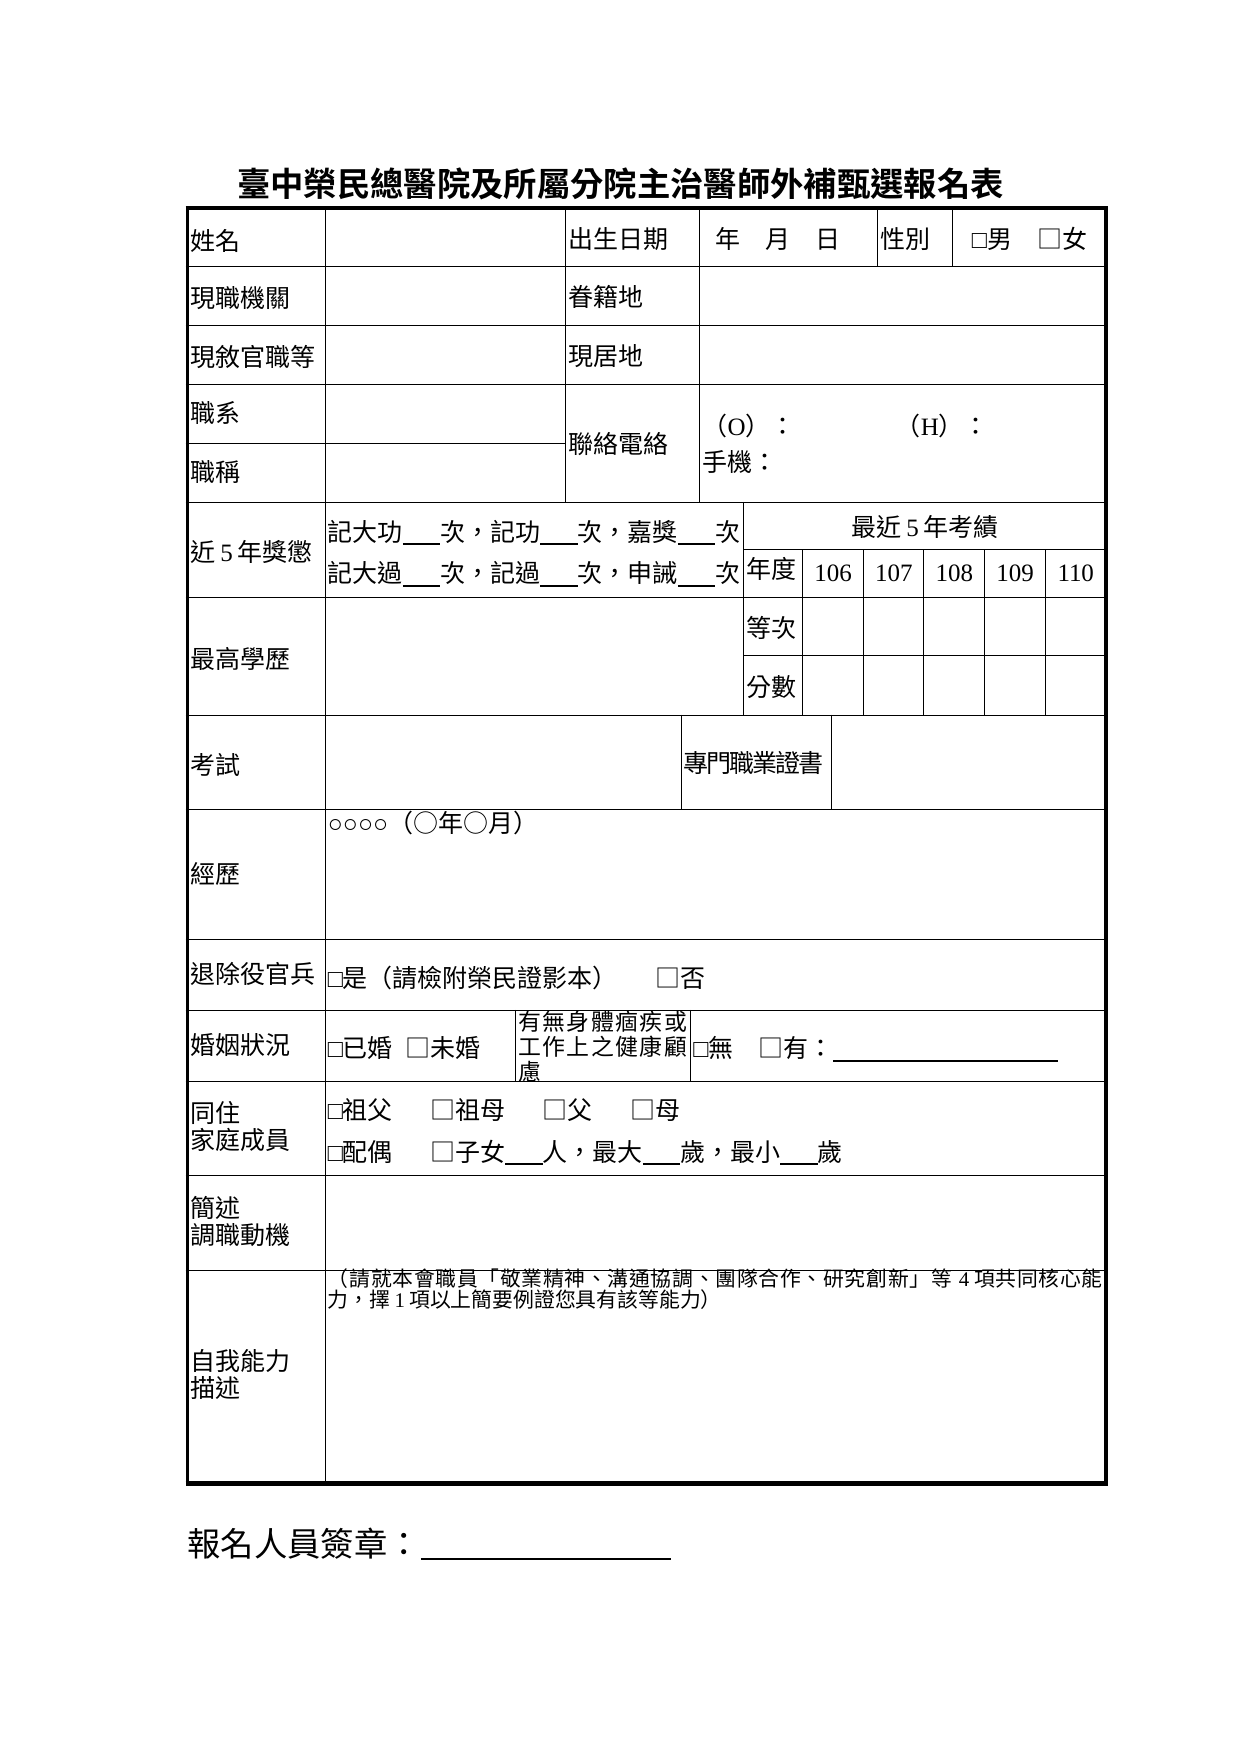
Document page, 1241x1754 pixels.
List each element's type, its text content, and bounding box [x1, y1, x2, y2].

table_cell 109 [985, 550, 1045, 596]
table_cell [326, 716, 681, 809]
table_cell 110 [1046, 550, 1104, 596]
table_cell 年度 [744, 550, 802, 596]
table_cell 考試 [189, 716, 325, 809]
table_cell [326, 444, 565, 502]
table_header 年 月 日 [700, 210, 877, 266]
table_cell 簡述 調職動機 [189, 1176, 325, 1269]
table_cell 近5年獎懲 [189, 503, 325, 596]
table_cell 分數 [744, 656, 802, 714]
table_cell 108 [924, 550, 984, 596]
table_cell 107 [864, 550, 923, 596]
table_cell 同住 家庭成員 [189, 1082, 325, 1175]
table_cell 最高學歷 [189, 598, 325, 714]
table_cell [924, 656, 984, 714]
table_cell □無 □有： [691, 1011, 1104, 1081]
table_cell 有無身體痼疾或工作上之健康顧慮 [516, 1011, 690, 1081]
table_cell □是（請檢附榮民證影本） □否 [326, 940, 1104, 1010]
table_cell 最近5年考績 [744, 503, 1104, 549]
table_cell [864, 598, 923, 655]
table_cell 等次 [744, 598, 802, 655]
table_cell [326, 326, 565, 384]
table_cell 現居地 [566, 326, 699, 384]
table_cell [985, 598, 1045, 655]
table_cell 職系 [189, 385, 325, 443]
table_cell [326, 1176, 1104, 1269]
table_cell 專門職業證書 [682, 716, 831, 809]
table_cell 自我能力 描述 [189, 1271, 325, 1481]
table_cell 職稱 [189, 444, 325, 502]
table_header 性別 [878, 210, 952, 266]
table_cell 經歷 [189, 810, 325, 939]
table_cell [700, 267, 1104, 324]
table_cell [326, 598, 743, 714]
table_cell [1046, 598, 1104, 655]
text 報名人員簽章： [187, 1523, 1053, 1565]
table_cell [864, 656, 923, 714]
table_cell 現敘官職等 [189, 326, 325, 384]
table_header □男 □女 [953, 210, 1104, 266]
table_cell （O）： （H）： 手機： [700, 385, 1104, 502]
table_header 姓名 [189, 210, 325, 266]
table_cell 現職機關 [189, 267, 325, 324]
table_cell [803, 656, 863, 714]
table_cell [832, 716, 1104, 809]
table_header 出生日期 [566, 210, 699, 266]
table_cell 眷籍地 [566, 267, 699, 324]
table_cell [985, 656, 1045, 714]
table_cell □已婚 □未婚 [326, 1011, 515, 1081]
table_cell ○○○○（○年○月） [326, 810, 1104, 939]
table_cell 106 [803, 550, 863, 596]
table_cell [1046, 656, 1104, 714]
text 臺中榮民總醫院及所屬分院主治醫師外補甄選報名表 [187, 158, 1053, 206]
table_cell （請就本會職員「敬業精神、溝通協調、團隊合作、研究創新」等4項共同核心能力，擇1項以上簡要例證您具有該等能力） [326, 1271, 1104, 1481]
table_cell [803, 598, 863, 655]
table_cell □祖父 □祖母 □父 □母 □配偶 □子女 人，最大 歲，最小 歲 [326, 1082, 1104, 1175]
table_cell [326, 267, 565, 324]
table_header [326, 210, 565, 266]
table_cell 記大功 次，記功 次，嘉獎 次 記大過 次，記過 次，申誡 次 [326, 503, 743, 596]
table_cell [700, 326, 1104, 384]
table_cell [924, 598, 984, 655]
table_cell 聯絡電絡 [566, 385, 699, 502]
table_cell 婚姻狀況 [189, 1011, 325, 1081]
table_cell 退除役官兵 [189, 940, 325, 1010]
table_cell [326, 385, 565, 443]
